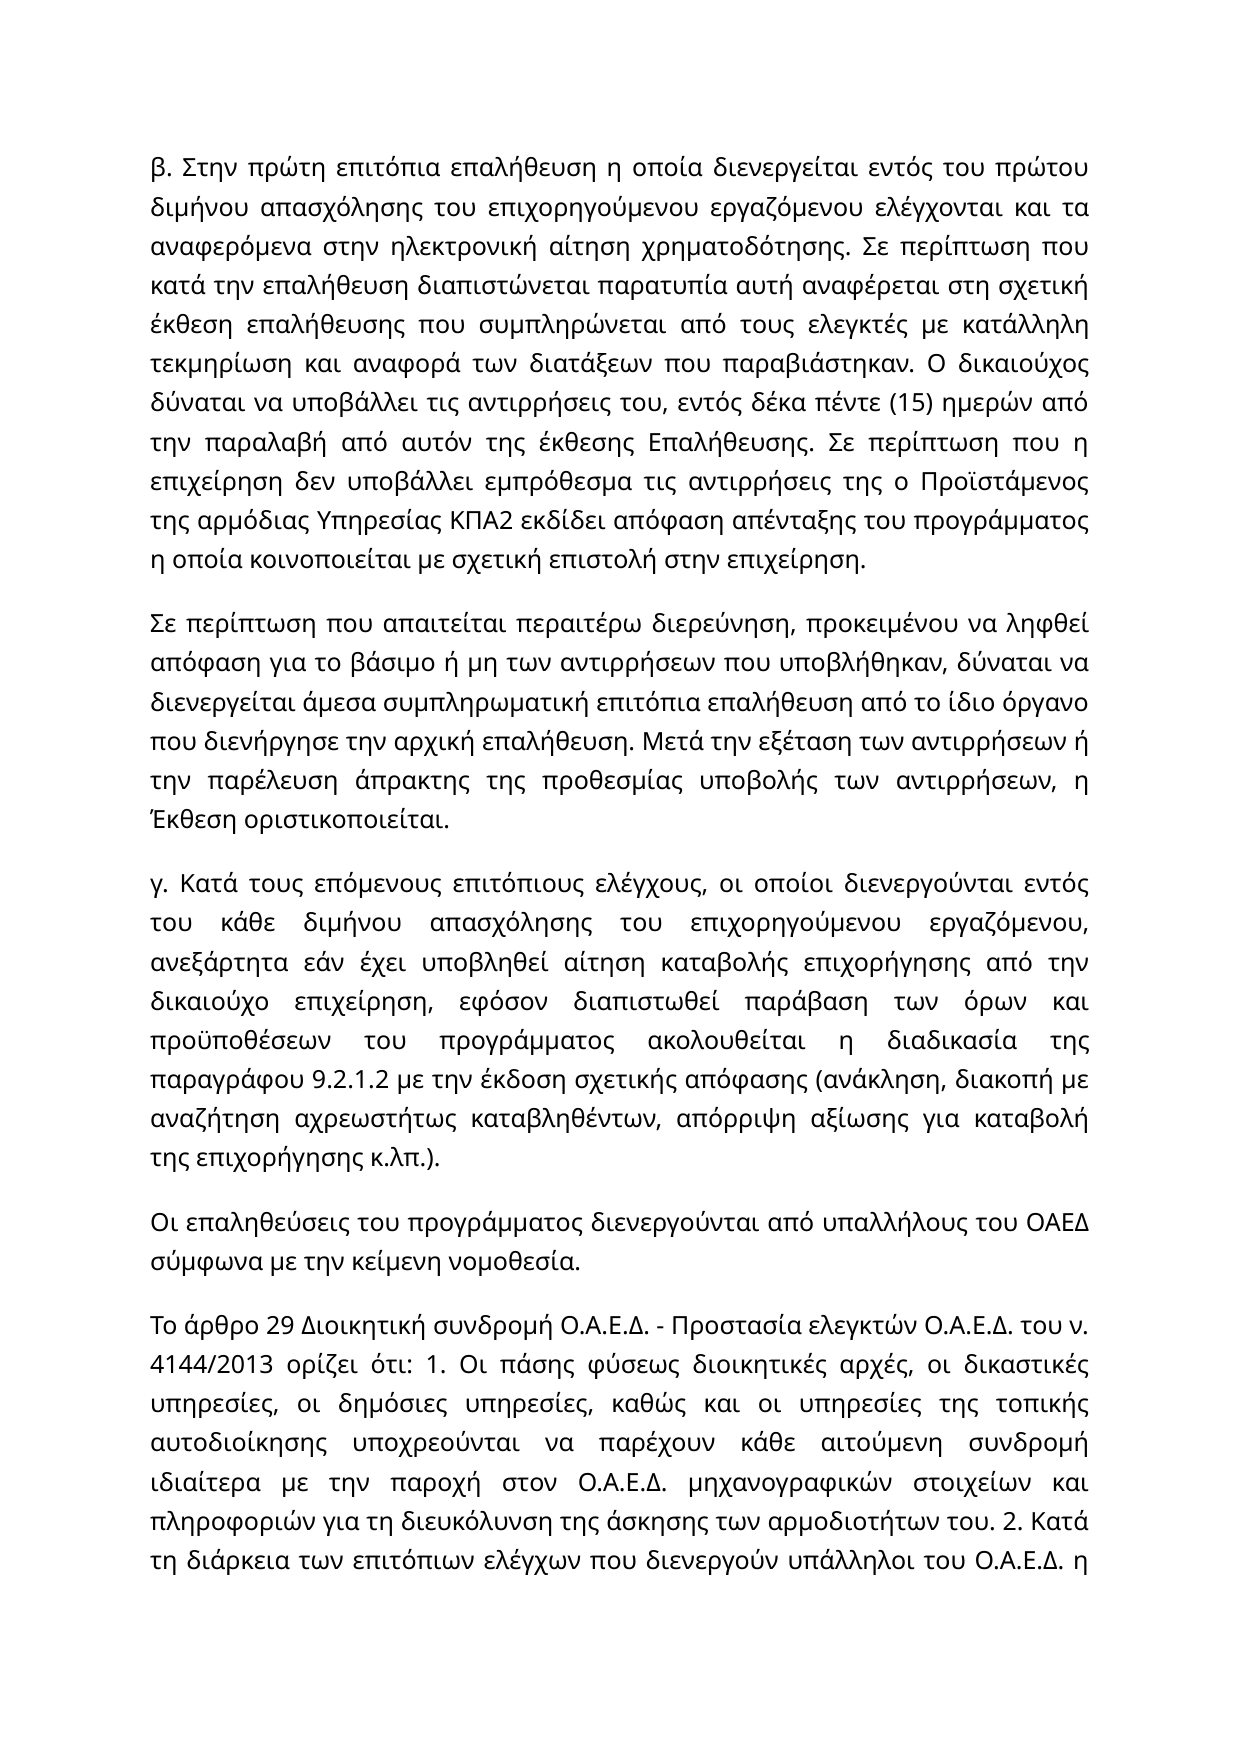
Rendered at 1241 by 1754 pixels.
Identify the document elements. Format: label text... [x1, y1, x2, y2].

text β. Στην πρώτη επιτόπια επαλήθευση η οποία διενεργείται εντός του πρώτου διμήνου απασχόλησης του επιχορηγούμενου εργαζόμενου ελέγχονται και τα αναφερόμενα στην ηλεκτρονική αίτηση χρηματοδότησης. Σε περίπτωση που κατά την επαλήθευση διαπιστώνεται παρατυπία αυτή αναφέρεται στη σχετική έκθεση επαλήθευσης που συμπληρώνεται από τους ελεγκτές με κατάλληλη τεκμηρίωση και αναφορά των διατάξεων που παραβιάστηκαν. Ο δικαιούχος δύναται να υποβάλλει τις αντιρρήσεις του, εντός δέκα πέντε (15) ημερών από την παραλαβή από αυτόν της έκθεσης Επαλήθευσης. Σε περίπτωση που η επιχείρηση δεν υποβάλλει εμπρόθεσμα τις αντιρρήσεις της ο Προϊστάμενος της αρμόδιας Υπηρεσίας ΚΠΑ2 εκδίδει απόφαση απένταξης του προγράμματος η οποία κοινοποιείται με σχετική επιστολή στην επιχείρηση. [150, 150, 1090, 576]
text Οι επαληθεύσεις του προγράμματος διενεργούνται από υπαλλήλους του ΟΑΕΔ σύμφωνα με την κείμενη νομοθεσία. [150, 1204, 1090, 1277]
text γ. Κατά τους επόμενους επιτόπιους ελέγχους, οι οποίοι διενεργούνται εντός του κάθε διμήνου απασχόλησης του επιχορηγούμενου εργαζόμενου, ανεξάρτητα εάν έχει υποβληθεί αίτηση καταβολής επιχορήγησης από την δικαιούχο επιχείρηση, εφόσον διαπιστωθεί παράβαση των όρων και προϋποθέσεων του προγράμματος ακολουθείται η διαδικασία της παραγράφου 9.2.1.2 με την έκδοση σχετικής απόφασης (ανάκληση, διακοπή με αναζήτηση αχρεωστήτως καταβληθέντων, απόρριψη αξίωσης για καταβολή της επιχορήγησης κ.λπ.). [150, 866, 1090, 1174]
text Σε περίπτωση που απαιτείται περαιτέρω διερεύνηση, προκειμένου να ληφθεί απόφαση για το βάσιμο ή μη των αντιρρήσεων που υποβλήθηκαν, δύναται να διενεργείται άμεσα συμπληρωματική επιτόπια επαλήθευση από το ίδιο όργανο που διενήργησε την αρχική επαλήθευση. Μετά την εξέταση των αντιρρήσεων ή την παρέλευση άπρακτης της προθεσμίας υποβολής των αντιρρήσεων, η Έκθεση οριστικοποιείται. [150, 606, 1090, 836]
text Το άρθρο 29 Διοικητική συνδρομή Ο.Α.Ε.Δ. - Προστασία ελεγκτών Ο.Α.Ε.Δ. του ν. 4144/2013 ορίζει ότι: 1. Οι πάσης φύσεως διοικητικές αρχές, οι δικαστικές υπηρεσίες, οι δημόσιες υπηρεσίες, καθώς και οι υπηρεσίες της τοπικής αυτοδιοίκησης υποχρεούνται να παρέχουν κάθε αιτούμενη συνδρομή ιδιαίτερα με την παροχή στον Ο.Α.Ε.Δ. μηχανογραφικών στοιχείων και πληροφοριών για τη διευκόλυνση της άσκησης των αρμοδιοτήτων του. 2. Κατά τη διάρκεια των επιτόπιων ελέγχων που διενεργούν υπάλληλοι του Ο.Α.Ε.Δ. η [150, 1307, 1090, 1577]
